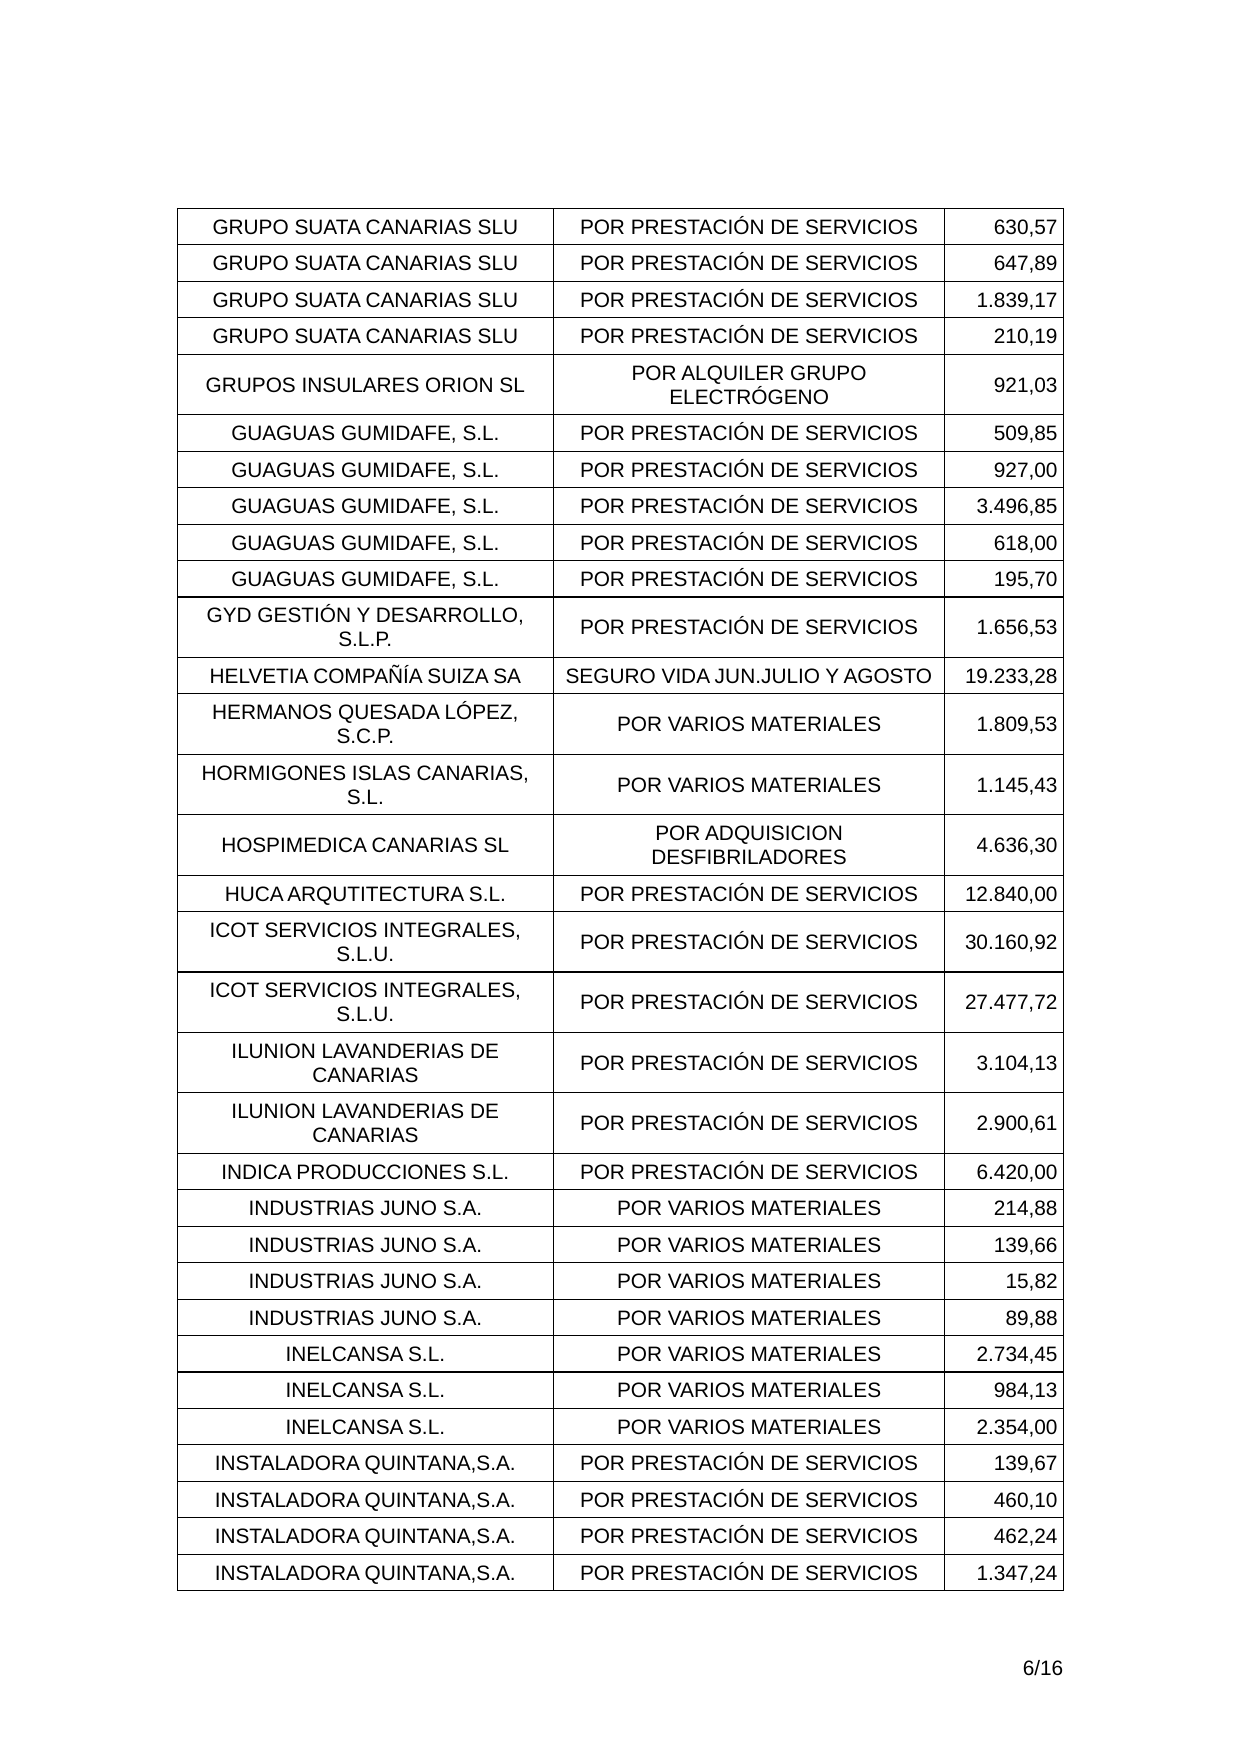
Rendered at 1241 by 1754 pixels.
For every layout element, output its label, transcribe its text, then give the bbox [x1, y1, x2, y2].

table_cell POR PRESTACIÓN DE SERVICIOS [554, 1555, 944, 1590]
table_cell 509,85 [945, 415, 1063, 451]
table_cell POR PRESTACIÓN DE SERVICIOS [554, 452, 944, 487]
table_cell SEGURO VIDA JUN.JULIO Y AGOSTO [554, 658, 944, 693]
table_cell HORMIGONES ISLAS CANARIAS, S.L. [178, 755, 553, 814]
table_cell 1.839,17 [945, 282, 1063, 317]
table_cell 927,00 [945, 452, 1063, 487]
table_cell POR PRESTACIÓN DE SERVICIOS [554, 488, 944, 523]
table_cell 12.840,00 [945, 876, 1063, 911]
table_cell POR PRESTACIÓN DE SERVICIOS [554, 598, 944, 657]
table_cell 3.496,85 [945, 488, 1063, 523]
table_cell POR VARIOS MATERIALES [554, 1409, 944, 1444]
table_cell GRUPO SUATA CANARIAS SLU [178, 245, 553, 281]
table_cell ILUNION LAVANDERIAS DE CANARIAS [178, 1093, 553, 1153]
table_cell GUAGUAS GUMIDAFE, S.L. [178, 488, 553, 523]
table_cell POR PRESTACIÓN DE SERVICIOS [554, 1093, 944, 1153]
table_cell 4.636,30 [945, 815, 1063, 874]
table_cell 19.233,28 [945, 658, 1063, 693]
table_cell POR VARIOS MATERIALES [554, 1263, 944, 1298]
table_cell 462,24 [945, 1518, 1063, 1554]
table_cell 214,88 [945, 1190, 1063, 1226]
table_cell POR PRESTACIÓN DE SERVICIOS [554, 1518, 944, 1554]
table_cell POR VARIOS MATERIALES [554, 755, 944, 814]
table_cell POR PRESTACIÓN DE SERVICIOS [554, 1154, 944, 1189]
table_cell HUCA ARQUTITECTURA S.L. [178, 876, 553, 911]
table_cell INDUSTRIAS JUNO S.A. [178, 1190, 553, 1226]
table_cell 210,19 [945, 318, 1063, 354]
table_cell ILUNION LAVANDERIAS DE CANARIAS [178, 1033, 553, 1092]
table_cell ICOT SERVICIOS INTEGRALES, S.L.U. [178, 912, 553, 971]
table_cell 2.354,00 [945, 1409, 1063, 1444]
table_cell 647,89 [945, 245, 1063, 281]
table_cell 89,88 [945, 1300, 1063, 1335]
table_cell 1.656,53 [945, 598, 1063, 657]
table_cell 921,03 [945, 355, 1063, 414]
table_cell INDUSTRIAS JUNO S.A. [178, 1263, 553, 1298]
table_cell 27.477,72 [945, 973, 1063, 1032]
table_cell GUAGUAS GUMIDAFE, S.L. [178, 415, 553, 451]
table_cell 630,57 [945, 209, 1063, 244]
table_cell 139,67 [945, 1445, 1063, 1481]
table_cell 3.104,13 [945, 1033, 1063, 1092]
table_cell POR PRESTACIÓN DE SERVICIOS [554, 876, 944, 911]
table_cell GRUPOS INSULARES ORION SL [178, 355, 553, 414]
table_cell POR VARIOS MATERIALES [554, 1336, 944, 1371]
table_cell HOSPIMEDICA CANARIAS SL [178, 815, 553, 874]
table_cell GUAGUAS GUMIDAFE, S.L. [178, 561, 553, 596]
table_cell POR ADQUISICION DESFIBRILADORES [554, 815, 944, 874]
table_cell POR VARIOS MATERIALES [554, 1190, 944, 1226]
table_cell INDICA PRODUCCIONES S.L. [178, 1154, 553, 1189]
table_cell INSTALADORA QUINTANA,S.A. [178, 1555, 553, 1590]
table_cell POR PRESTACIÓN DE SERVICIOS [554, 1482, 944, 1517]
table_cell INDUSTRIAS JUNO S.A. [178, 1300, 553, 1335]
table_cell INSTALADORA QUINTANA,S.A. [178, 1482, 553, 1517]
table_cell INSTALADORA QUINTANA,S.A. [178, 1518, 553, 1554]
table_cell GUAGUAS GUMIDAFE, S.L. [178, 452, 553, 487]
table_cell 30.160,92 [945, 912, 1063, 971]
table_cell GRUPO SUATA CANARIAS SLU [178, 282, 553, 317]
table_cell 1.809,53 [945, 694, 1063, 754]
table_cell POR PRESTACIÓN DE SERVICIOS [554, 245, 944, 281]
table_cell POR PRESTACIÓN DE SERVICIOS [554, 282, 944, 317]
table_cell INELCANSA S.L. [178, 1373, 553, 1408]
table_cell INDUSTRIAS JUNO S.A. [178, 1227, 553, 1262]
table_cell POR PRESTACIÓN DE SERVICIOS [554, 1033, 944, 1092]
table_cell POR VARIOS MATERIALES [554, 1373, 944, 1408]
table_cell INSTALADORA QUINTANA,S.A. [178, 1445, 553, 1481]
table_cell 984,13 [945, 1373, 1063, 1408]
table_cell POR PRESTACIÓN DE SERVICIOS [554, 973, 944, 1032]
table_cell GYD GESTIÓN Y DESARROLLO, S.L.P. [178, 598, 553, 657]
table_cell 195,70 [945, 561, 1063, 596]
table_cell POR PRESTACIÓN DE SERVICIOS [554, 415, 944, 451]
table_cell POR PRESTACIÓN DE SERVICIOS [554, 318, 944, 354]
table_cell POR VARIOS MATERIALES [554, 1227, 944, 1262]
table_cell POR PRESTACIÓN DE SERVICIOS [554, 209, 944, 244]
table_cell GRUPO SUATA CANARIAS SLU [178, 318, 553, 354]
table_cell POR VARIOS MATERIALES [554, 1300, 944, 1335]
table_cell 139,66 [945, 1227, 1063, 1262]
table_cell POR PRESTACIÓN DE SERVICIOS [554, 525, 944, 560]
table_cell POR ALQUILER GRUPO ELECTRÓGENO [554, 355, 944, 414]
table_cell POR PRESTACIÓN DE SERVICIOS [554, 561, 944, 596]
table_cell POR PRESTACIÓN DE SERVICIOS [554, 912, 944, 971]
table_cell 2.900,61 [945, 1093, 1063, 1153]
table_cell GUAGUAS GUMIDAFE, S.L. [178, 525, 553, 560]
table_cell 2.734,45 [945, 1336, 1063, 1371]
table_cell 460,10 [945, 1482, 1063, 1517]
table_cell ICOT SERVICIOS INTEGRALES, S.L.U. [178, 973, 553, 1032]
table_cell INELCANSA S.L. [178, 1336, 553, 1371]
table_cell GRUPO SUATA CANARIAS SLU [178, 209, 553, 244]
table_cell HERMANOS QUESADA LÓPEZ, S.C.P. [178, 694, 553, 754]
table_cell 15,82 [945, 1263, 1063, 1298]
table_cell POR PRESTACIÓN DE SERVICIOS [554, 1445, 944, 1481]
table_cell 6.420,00 [945, 1154, 1063, 1189]
table_cell 1.347,24 [945, 1555, 1063, 1590]
table_cell 618,00 [945, 525, 1063, 560]
table_cell 1.145,43 [945, 755, 1063, 814]
table_cell HELVETIA COMPAÑÍA SUIZA SA [178, 658, 553, 693]
table_cell POR VARIOS MATERIALES [554, 694, 944, 754]
table_cell INELCANSA S.L. [178, 1409, 553, 1444]
